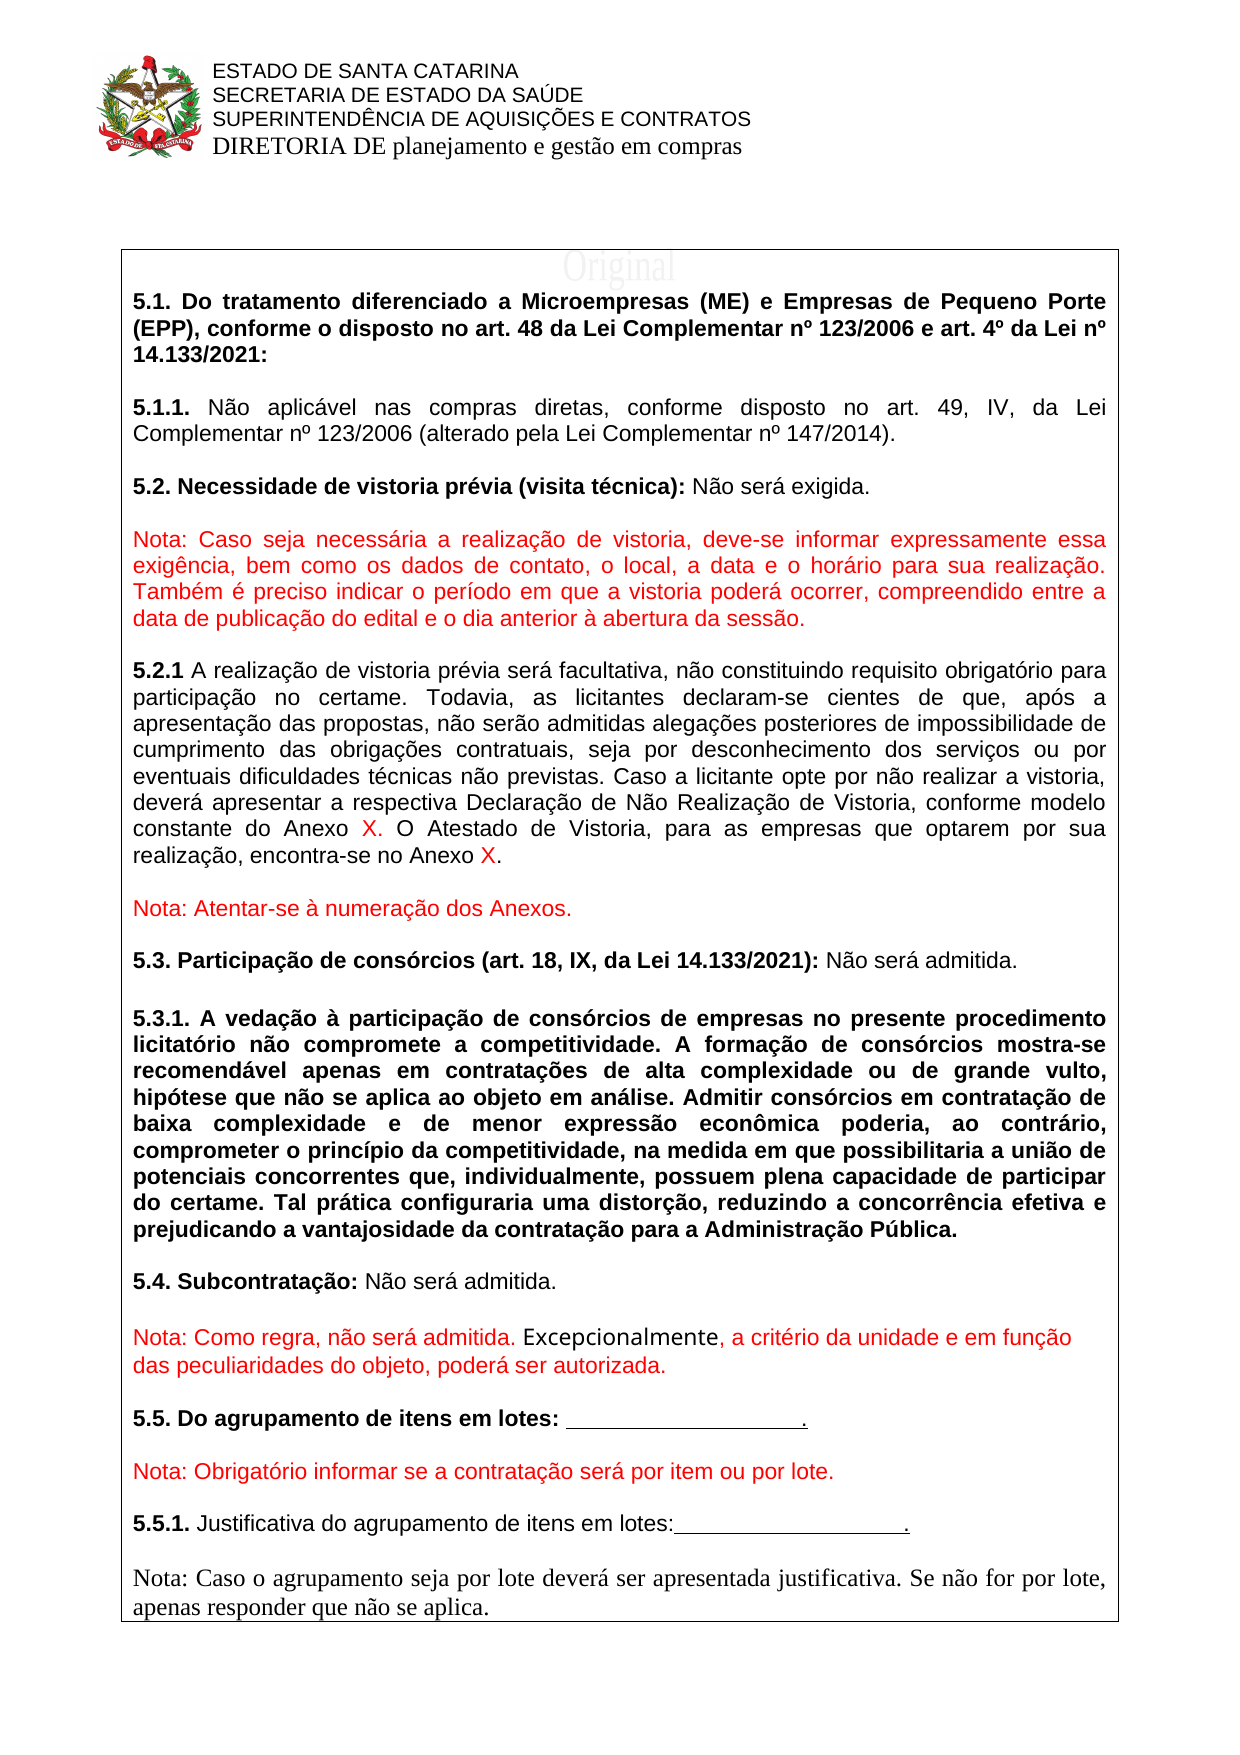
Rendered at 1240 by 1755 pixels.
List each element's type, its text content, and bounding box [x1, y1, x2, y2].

table_cell 5.1. Do tratamento diferenciado a Microempresas (ME) e Empresas de Pequeno Porte (EPP), conforme o disposto no art. 48 da Lei Complementar nº 123/2006 e art. 4º da Lei nº 14.133/2021: 5.1.1. Não aplicável nas compras diretas, conforme disposto no art. 49, IV, da Lei Complementar nº 123/2006 (alterado pela Lei Complementar nº 147/2014). 5.2. Necessidade de vistoria prévia (visita técnica): Não será exigida. Nota: Caso seja necessária a realização de vistoria, deve-se informar expressamente essa exigência, bem como os dados de contato, o local, a data e o horário para sua realização. Também é preciso indicar o período em que a vistoria poderá ocorrer, compreendido entre a data de publicação do edital e o dia anterior à abertura da sessão. 5.2.1 A realização de vistoria prévia será facultativa, não constituindo requisito obrigatório para participação no certame. Todavia, as licitantes declaram-se cientes de que, após a apresentação das propostas, não serão admitidas alegações posteriores de impossibilidade de cumprimento das obrigações contratuais, seja por desconhecimento dos serviços ou por eventuais dificuldades técnicas não previstas. Caso a licitante opte por não realizar a vistoria, deverá apresentar a respectiva Declaração de Não Realização de Vistoria, conforme modelo constante do Anexo X. O Atestado de Vistoria, para as empresas que optarem por sua realização, encontra-se no Anexo X. Nota: Atentar-se à numeração dos Anexos. 5.3. Participação de consórcios (art. 18, IX, da Lei 14.133/2021): Não será admitida. 5.3.1. A vedação à participação de consórcios de empresas no presente procedimento licitatório não compromete a competitividade. A formação de consórcios mostra-se recomendável apenas em contratações de alta complexidade ou de grande vulto, hipótese que não se aplica ao objeto em análise. Admitir consórcios em contratação de baixa complexidade e de menor expressão econômica poderia, ao contrário, comprometer o princípio da competitividade, na medida em que possibilitaria a união de potenciais concorrentes que, individualmente, possuem plena capacidade de participar do certame. Tal prática configuraria uma distorção, reduzindo a concorrência efetiva e prejudicando a vantajosidade da contratação para a Administração Pública. 5.4. Subcontratação: Não será admitida. Nota: Como regra, não será admitida. Excepcionalmente, a critério da unidade e em função das peculiaridades do objeto, poderá ser autorizada. 5.5. Do agrupamento de itens em lotes: . Nota: Obrigatório informar se a contratação será por item ou por lote. 5.5.1. Justificativa do agrupamento de itens em lotes: . Nota: Caso o agrupamento seja por lote deverá ser apresentada justificativa. Se não for por lote, apenas responder que não se aplica. [122, 250, 1118, 1621]
